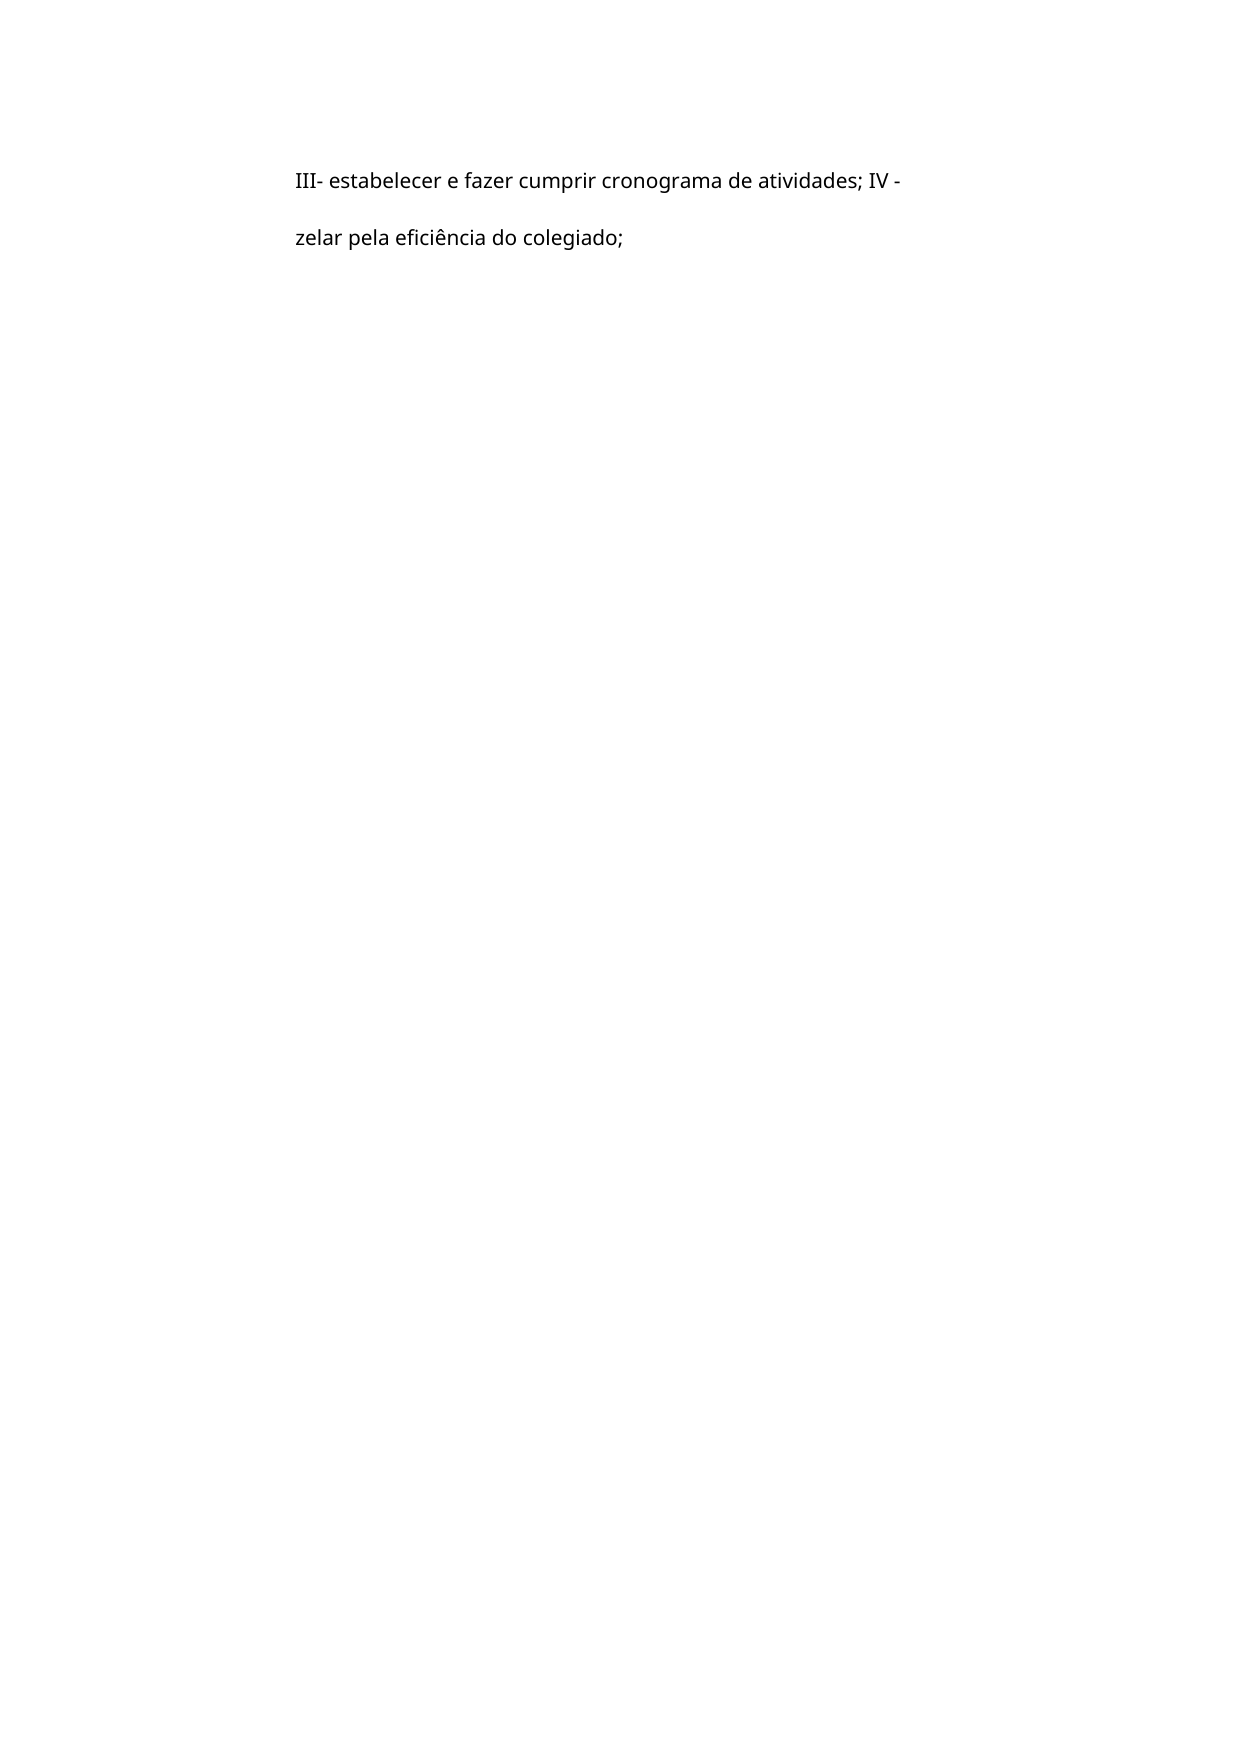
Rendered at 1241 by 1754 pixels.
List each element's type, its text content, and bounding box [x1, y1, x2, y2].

list - estabelecer e fazer cumprir cronograma de atividades; IV - zelar pela eficiência do colegiado; [295, 167, 922, 252]
